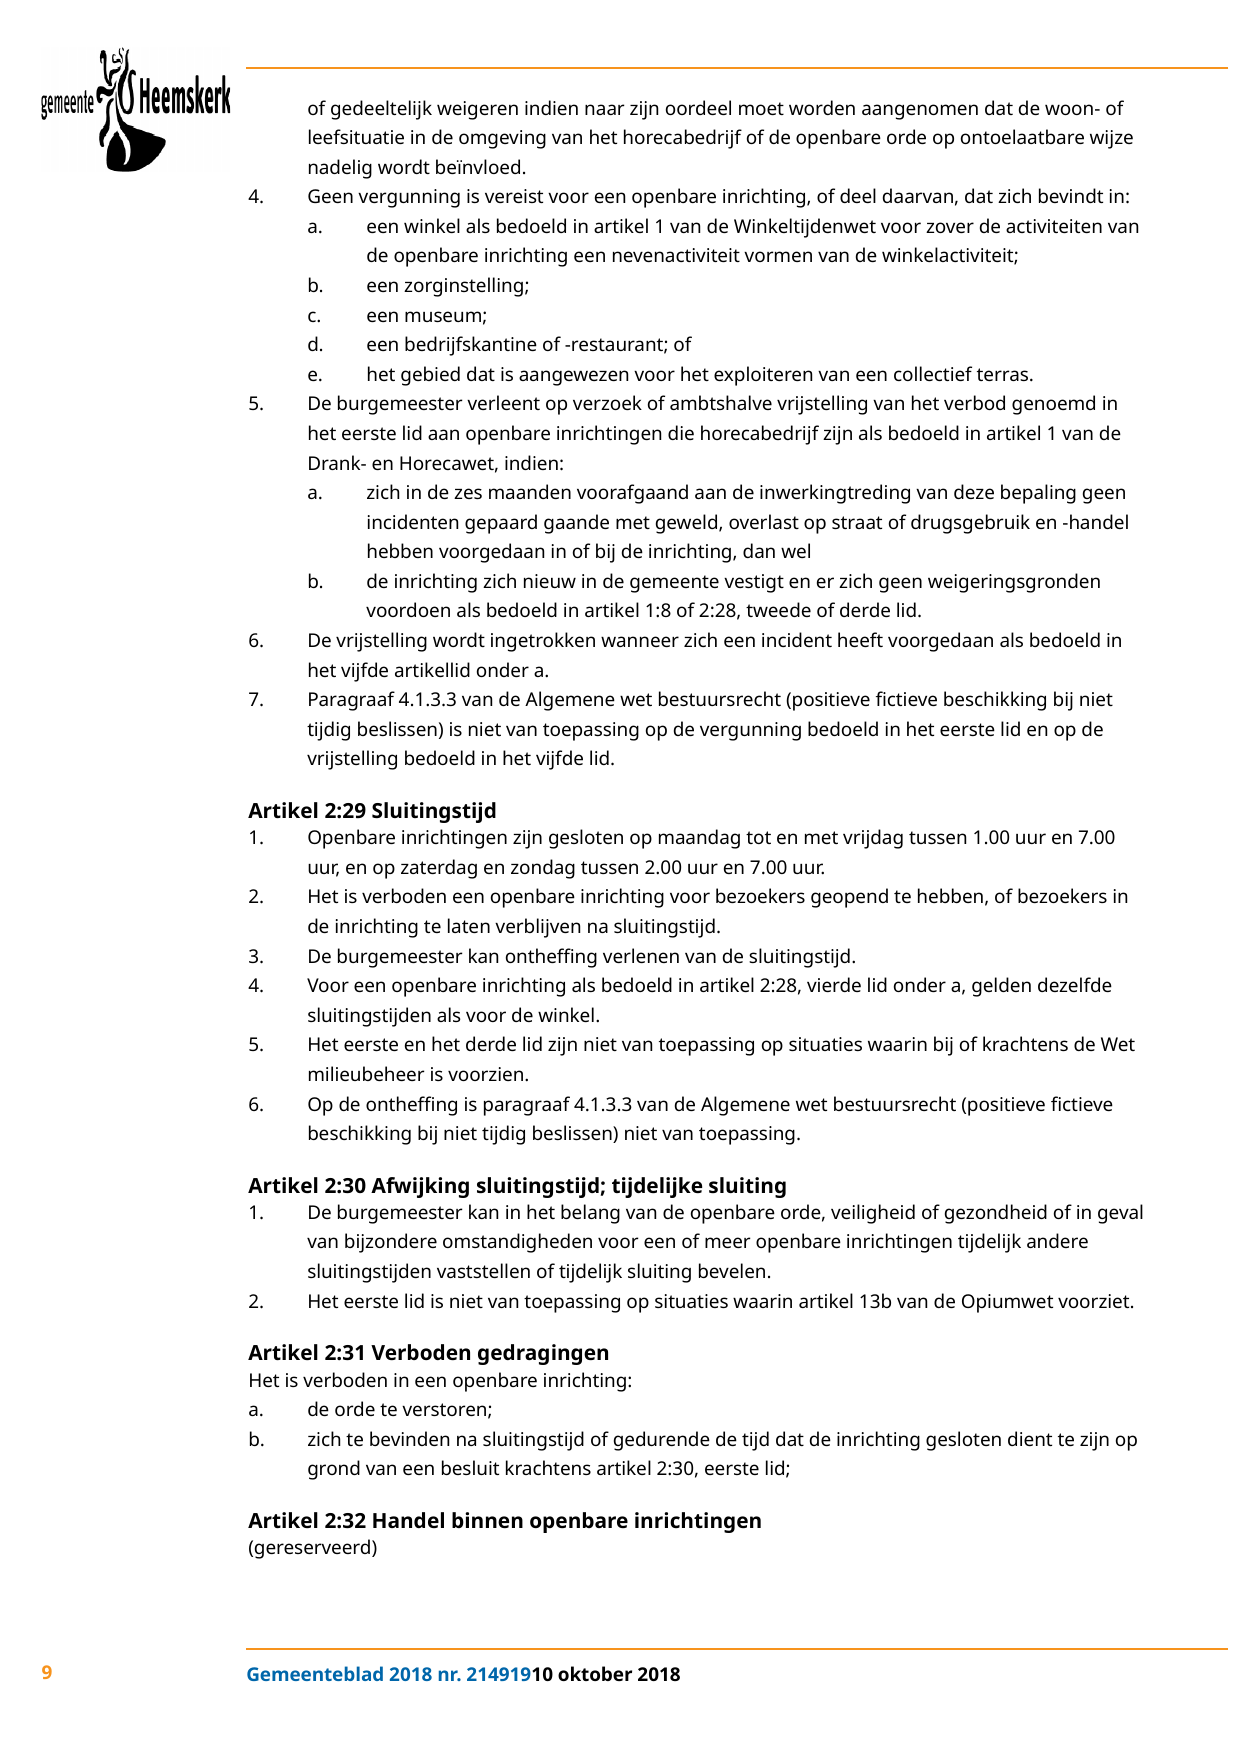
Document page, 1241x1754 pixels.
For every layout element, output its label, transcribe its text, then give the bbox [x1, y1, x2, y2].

list de orde te verstoren; [248, 1396, 1152, 1422]
picture [41, 47, 231, 172]
list Voor een openbare inrichting als bedoeld in artikel 2:28, vierde lid onder a, gelden dezelfde sluitingstijden als voor de winkel. [248, 972, 1152, 1028]
list zich te bevinden na sluitingstijd of gedurende de tijd dat de inrichting gesloten dient te zijn op grond van een besluit krachtens artikel 2:30, eerste lid; [248, 1426, 1152, 1481]
list de inrichting zich nieuw in de gemeente vestigt en er zich geen weigeringsgronden voordoen als bedoeld in artikel 1:8 of 2:28, tweede of derde lid. [307, 568, 1152, 623]
list een bedrijfskantine of -restaurant; of [307, 331, 1152, 357]
list Het eerste en het derde lid zijn niet van toepassing op situaties waarin bij of krachtens de Wet milieubeheer is voorzien. [248, 1032, 1152, 1087]
list zich in de zes maanden voorafgaand aan de inwerkingtreding van deze bepaling geen incidenten gepaard gaande met geweld, overlast op straat of drugsgebruik en -handel hebben voorgedaan in of bij de inrichting, dan wel [307, 479, 1152, 564]
list Paragraaf 4.1.3.3 van de Algemene wet bestuursrecht (positieve fictieve beschikking bij niet tijdig beslissen) is niet van toepassing op de vergunning bedoeld in het eerste lid en op de vrijstelling bedoeld in het vijfde lid. [248, 686, 1152, 771]
text Het is verboden in een openbare inrichting: [248, 1367, 1152, 1392]
list Geen vergunning is vereist voor een openbare inrichting, of deel daarvan, dat zich bevindt in: [248, 183, 1152, 209]
list het gebied dat is aangewezen voor het exploiteren van een collectief terras. [307, 361, 1152, 387]
list De burgemeester kan ontheffing verlenen van de sluitingstijd. [248, 943, 1152, 968]
text (gereserveerd) [248, 1534, 1152, 1560]
list of gedeeltelijk weigeren indien naar zijn oordeel moet worden aangenomen dat de woon- of leefsituatie in de omgeving van het horecabedrijf of de openbare orde op ontoelaatbare wijze nadelig wordt beïnvloed. [248, 95, 1152, 180]
text Artikel 2:32 Handel binnen openbare inrichtingen [248, 1506, 1152, 1534]
list De vrijstelling wordt ingetrokken wanneer zich een incident heeft voorgedaan als bedoeld in het vijfde artikellid onder a. [248, 627, 1152, 683]
list De burgemeester kan in het belang van de openbare orde, veiligheid of gezondheid of in geval van bijzondere omstandigheden voor een of meer openbare inrichtingen tijdelijk andere sluitingstijden vaststellen of tijdelijk sluiting bevelen. [248, 1199, 1152, 1284]
list Openbare inrichtingen zijn gesloten op maandag tot en met vrijdag tussen 1.00 uur en 7.00 uur, en op zaterdag en zondag tussen 2.00 uur en 7.00 uur. [248, 824, 1152, 880]
list een winkel als bedoeld in artikel 1 van de Winkeltijdenwet voor zover de activiteiten van de openbare inrichting een nevenactiviteit vormen van de winkelactiviteit; [307, 213, 1152, 268]
text Artikel 2:31 Verboden gedragingen [248, 1338, 1152, 1367]
text Artikel 2:29 Sluitingstijd [248, 796, 1152, 824]
list Op de ontheffing is paragraaf 4.1.3.3 van de Algemene wet bestuursrecht (positieve fictieve beschikking bij niet tijdig beslissen) niet van toepassing. [248, 1091, 1152, 1146]
list een zorginstelling; [307, 272, 1152, 298]
text Artikel 2:30 Afwijking sluitingstijd; tijdelijke sluiting [248, 1171, 1152, 1199]
list Het is verboden een openbare inrichting voor bezoekers geopend te hebben, of bezoekers in de inrichting te laten verblijven na sluitingstijd. [248, 884, 1152, 939]
list een museum; [307, 302, 1152, 328]
list De burgemeester verleent op verzoek of ambtshalve vrijstelling van het verbod genoemd in het eerste lid aan openbare inrichtingen die horecabedrijf zijn als bedoeld in artikel 1 van de Drank- en Horecawet, indien: [248, 391, 1152, 476]
list Het eerste lid is niet van toepassing op situaties waarin artikel 13b van de Opiumwet voorziet. [248, 1288, 1152, 1314]
